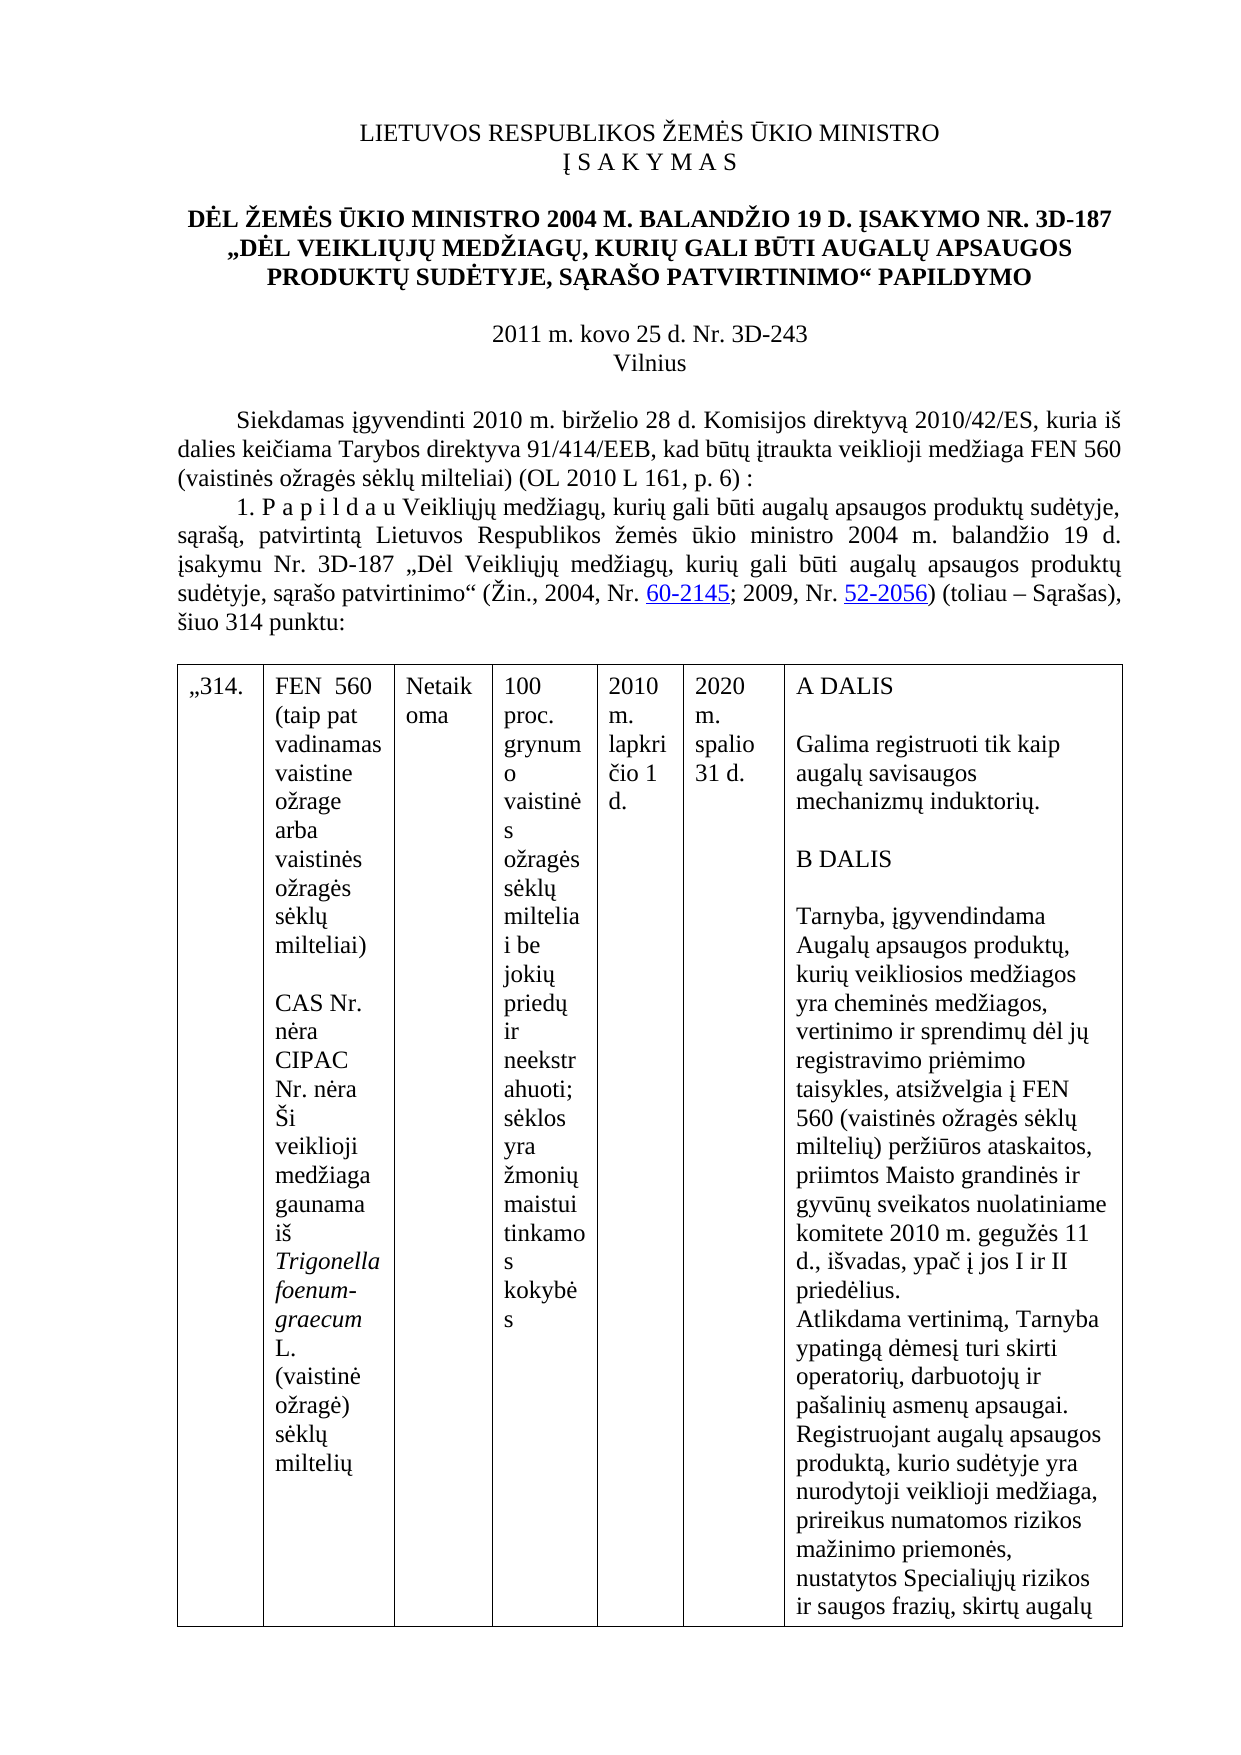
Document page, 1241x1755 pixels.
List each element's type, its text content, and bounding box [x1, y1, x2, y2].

text Į S A K Y M A S [177, 147, 1122, 176]
text LIETUVOS RESPUBLIKOS ŽEMĖS ŪKIO MINISTRO [177, 118, 1122, 147]
table_header Netaikoma [395, 665, 492, 1626]
table_header FEN 560 (taip pat vadinamas vaistine ožrage arba vaistinės ožragės sėklų milteliai) CAS Nr. nėra CIPAC Nr. nėra Ši veiklioji medžiaga gaunama iš Trigonella foenum-graecum L. (vaistinė ožragė) sėklų miltelių [264, 665, 394, 1626]
table_header „314. [178, 665, 263, 1626]
text 1. P a p i l d a u Veikliųjų medžiagų, kurių gali būti augalų apsaugos produktų sudėtyje, sąrašą, patvirtintą Lietuvos Respublikos žemės ūkio ministro 2004 m. balandžio 19 d. įsakymu Nr. 3D-187 „Dėl Veikliųjų medžiagų, kurių gali būti augalų apsaugos produktų sudėtyje, sąrašo patvirtinimo“ (Žin., 2004, Nr. 60-2145; 2009, Nr. 52-2056) (toliau – Sąrašas), šiuo 314 punktu: [177, 492, 1122, 636]
table_header 2020 m. spalio 31 d. [684, 665, 784, 1626]
text Vilnius [177, 348, 1122, 377]
text DĖL ŽEMĖS ŪKIO MINISTRO 2004 m. BALANDŽIO 19 d. ĮSAKYMO Nr. 3D-187 „DĖL VEIKLIŲJŲ MEDŽIAGŲ, KURIŲ GALI BŪTI AUGALŲ APSAUGOS PRODUKTŲ SUDĖTYJE, SĄRAŠO PATVIRTINIMO“ PAPILDYMO [177, 204, 1122, 291]
table_header A DALIS Galima registruoti tik kaip augalų savisaugos mechanizmų induktorių. B DALIS Tarnyba, įgyvendindama Augalų apsaugos produktų, kurių veikliosios medžiagos yra cheminės medžiagos, vertinimo ir sprendimų dėl jų registravimo priėmimo taisykles, atsižvelgia į FEN 560 (vaistinės ožragės sėklų miltelių) peržiūros ataskaitos, priimtos Maisto grandinės ir gyvūnų sveikatos nuolatiniame komitete 2010 m. gegužės 11 d., išvadas, ypač į jos I ir II priedėlius. Atlikdama vertinimą, Tarnyba ypatingą dėmesį turi skirti operatorių, darbuotojų ir pašalinių asmenų apsaugai. Registruojant augalų apsaugos produktą, kurio sudėtyje yra nurodytoji veiklioji medžiaga, prireikus numatomos rizikos mažinimo priemonės, nustatytos Specialiųjų rizikos ir saugos frazių, skirtų augalų [785, 665, 1122, 1626]
text Siekdamas įgyvendinti 2010 m. birželio 28 d. Komisijos direktyvą 2010/42/ES, kuria iš dalies keičiama Tarybos direktyva 91/414/EEB, kad būtų įtraukta veiklioji medžiaga FEN 560 (vaistinės ožragės sėklų milteliai) (OL 2010 L 161, p. 6) : [177, 406, 1122, 492]
text 2011 m. kovo 25 d. Nr. 3D-243 [177, 319, 1122, 348]
table_header 100 proc. grynumo vaistinės ožragės sėklų milteliai be jokių priedų ir neekstrahuoti; sėklos yra žmonių maistui tinkamos kokybės [493, 665, 597, 1626]
table_header 2010 m. lapkričio 1 d. [598, 665, 683, 1626]
